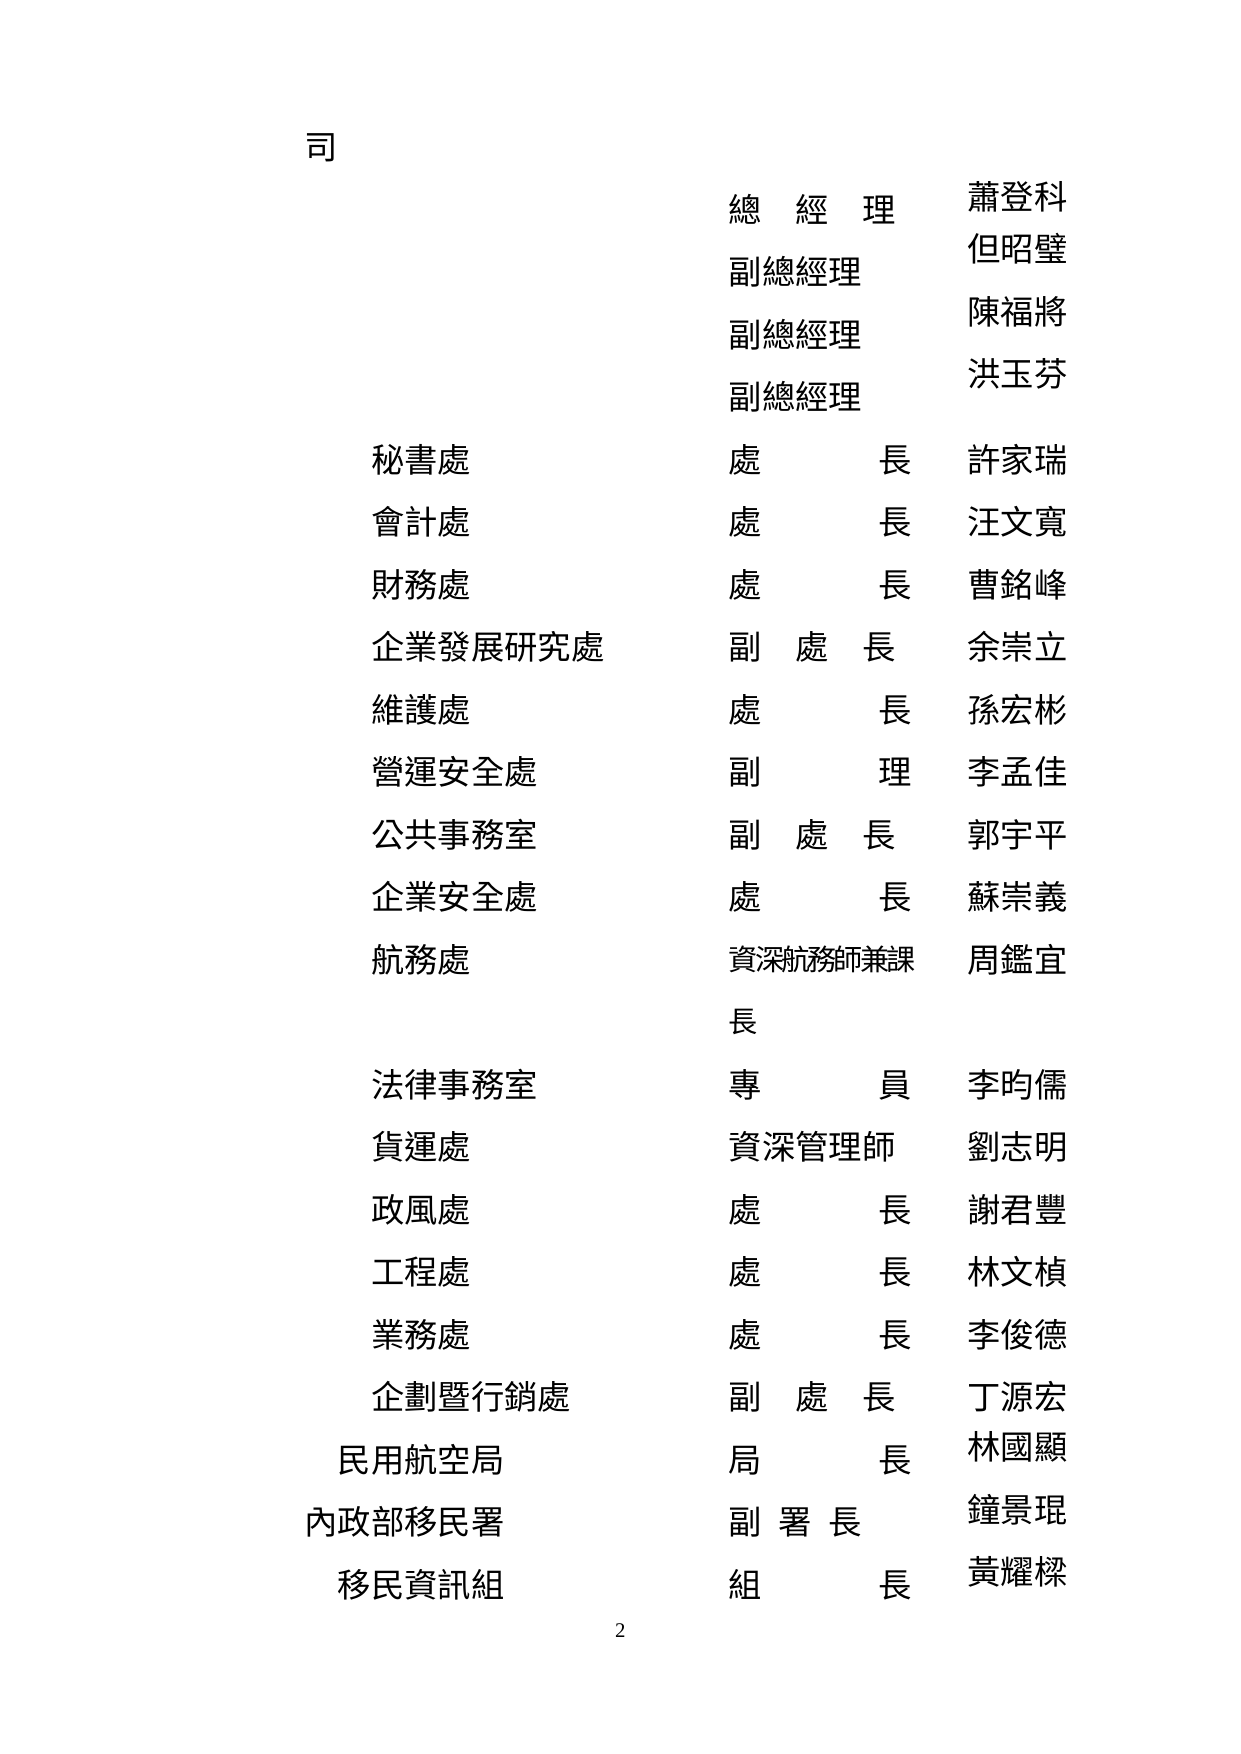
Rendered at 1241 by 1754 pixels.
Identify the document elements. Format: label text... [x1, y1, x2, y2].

table_cell [695, 166, 726, 228]
table_cell 謝君豐 [951, 1166, 1084, 1228]
table_cell 林文楨 [951, 1228, 1084, 1291]
table_cell [951, 103, 1084, 166]
table_cell 處 長 [726, 1166, 927, 1228]
table_cell 孫宏彬 [951, 666, 1084, 728]
table_cell 副總經理 [726, 228, 932, 291]
table_cell 局 長 [726, 1416, 927, 1478]
table_cell [932, 416, 951, 478]
table_cell [928, 916, 951, 1041]
table_cell 航務處 [301, 916, 694, 1041]
table_cell [932, 166, 951, 228]
table_cell [928, 1416, 951, 1478]
table_cell 總 經 理 [726, 166, 932, 228]
table_cell 民用航空局 [301, 1416, 694, 1478]
table_cell 貨運處 [301, 1103, 694, 1166]
table_cell 政風處 [301, 1166, 694, 1228]
table_cell 處 長 [726, 541, 927, 603]
table_cell 內政部移民署 [301, 1478, 694, 1541]
table_cell [695, 1166, 726, 1228]
table_cell [932, 353, 951, 416]
table_cell 副 署 長 [726, 1478, 927, 1541]
table_cell 工程處 [301, 1228, 694, 1291]
table_cell [695, 1478, 726, 1541]
table_cell 李俊德 [951, 1291, 1084, 1353]
table_cell [928, 1478, 951, 1541]
table_cell 處 長 [726, 666, 927, 728]
table_cell [695, 916, 726, 1041]
table_cell 蕭登科 [951, 166, 1084, 228]
table_cell [932, 103, 951, 166]
table_cell [695, 853, 726, 916]
table_cell 副 處 長 [726, 791, 927, 853]
table_cell 維護處 [301, 666, 694, 728]
table_cell 蘇崇義 [951, 853, 1084, 916]
table_cell 但昭璧 [951, 228, 1084, 291]
table_cell [695, 1541, 726, 1603]
table_cell [928, 853, 951, 916]
table_cell 處 長 [726, 1291, 927, 1353]
table_cell 副 理 [726, 728, 927, 791]
table_cell 丁源宏 [951, 1353, 1084, 1416]
table_cell [695, 228, 726, 291]
table_cell 黃耀樑 [951, 1541, 1084, 1603]
table_cell 洪玉芬 [951, 353, 1084, 416]
table_cell [726, 103, 932, 166]
table_cell 副總經理 [726, 353, 932, 416]
table_cell [928, 541, 951, 603]
table_cell [695, 728, 726, 791]
table_cell 企劃暨行銷處 [301, 1353, 694, 1416]
table_cell 會計處 [301, 478, 694, 541]
table_cell [928, 603, 951, 666]
table_cell [695, 541, 726, 603]
table_cell [932, 478, 951, 541]
table_cell 營運安全處 [301, 728, 694, 791]
table_cell [695, 1291, 726, 1353]
table_cell 法律事務室 [301, 1041, 694, 1103]
table_cell 處 長 [726, 416, 932, 478]
table_cell 企業安全處 [301, 853, 694, 916]
table_cell 組 長 [726, 1541, 927, 1603]
table_cell [695, 791, 726, 853]
table_cell [928, 1166, 951, 1228]
table_cell 郭宇平 [951, 791, 1084, 853]
table_cell [928, 728, 951, 791]
table_cell 企業發展研究處 [301, 603, 694, 666]
table_cell 副總經理 [726, 291, 932, 353]
table_cell 處 長 [726, 478, 932, 541]
table_cell 移民資訊組 [301, 1541, 694, 1603]
table_cell 曹銘峰 [951, 541, 1084, 603]
table_cell 鐘景琨 [951, 1478, 1084, 1541]
table_cell 處 長 [726, 853, 927, 916]
table_cell 汪文寬 [951, 478, 1084, 541]
table_cell [928, 1041, 951, 1103]
table_cell 資深管理師 [726, 1103, 927, 1166]
table_cell 許家瑞 [951, 416, 1084, 478]
table_cell [928, 666, 951, 728]
table_cell 副 處 長 [726, 603, 927, 666]
table_cell [695, 103, 726, 166]
table_cell [695, 416, 726, 478]
table_cell [301, 228, 694, 291]
table_cell 秘書處 [301, 416, 694, 478]
table_cell [695, 478, 726, 541]
table_cell [932, 228, 951, 291]
table_cell [695, 603, 726, 666]
table_cell 司 [301, 103, 694, 166]
table_cell [928, 1103, 951, 1166]
table_cell 財務處 [301, 541, 694, 603]
table_cell 林國顯 [951, 1416, 1084, 1478]
table_cell 副 處 長 [726, 1353, 927, 1416]
table_cell [301, 291, 694, 353]
table_cell [928, 1541, 951, 1603]
table_cell [695, 1416, 726, 1478]
table_cell 李昀儒 [951, 1041, 1084, 1103]
table_cell 周鑑宜 [951, 916, 1084, 1041]
table_cell 公共事務室 [301, 791, 694, 853]
table_cell [695, 353, 726, 416]
table_cell [695, 1041, 726, 1103]
table_cell 余崇立 [951, 603, 1084, 666]
table_cell [928, 1291, 951, 1353]
table_cell [928, 1353, 951, 1416]
table_cell 劉志明 [951, 1103, 1084, 1166]
table_cell [301, 353, 694, 416]
table_cell 資深航務師兼課長 [726, 916, 927, 1041]
table_cell 陳福將 [951, 291, 1084, 353]
table_cell [301, 166, 694, 228]
table_cell [695, 1228, 726, 1291]
table_cell 李孟佳 [951, 728, 1084, 791]
table_cell [932, 291, 951, 353]
table_cell [928, 1228, 951, 1291]
table_cell [695, 1103, 726, 1166]
table_cell 處 長 [726, 1228, 927, 1291]
table_cell [695, 291, 726, 353]
table_cell [928, 791, 951, 853]
table_cell 業務處 [301, 1291, 694, 1353]
table_cell 專 員 [726, 1041, 927, 1103]
table_cell [695, 1353, 726, 1416]
table_cell [695, 666, 726, 728]
